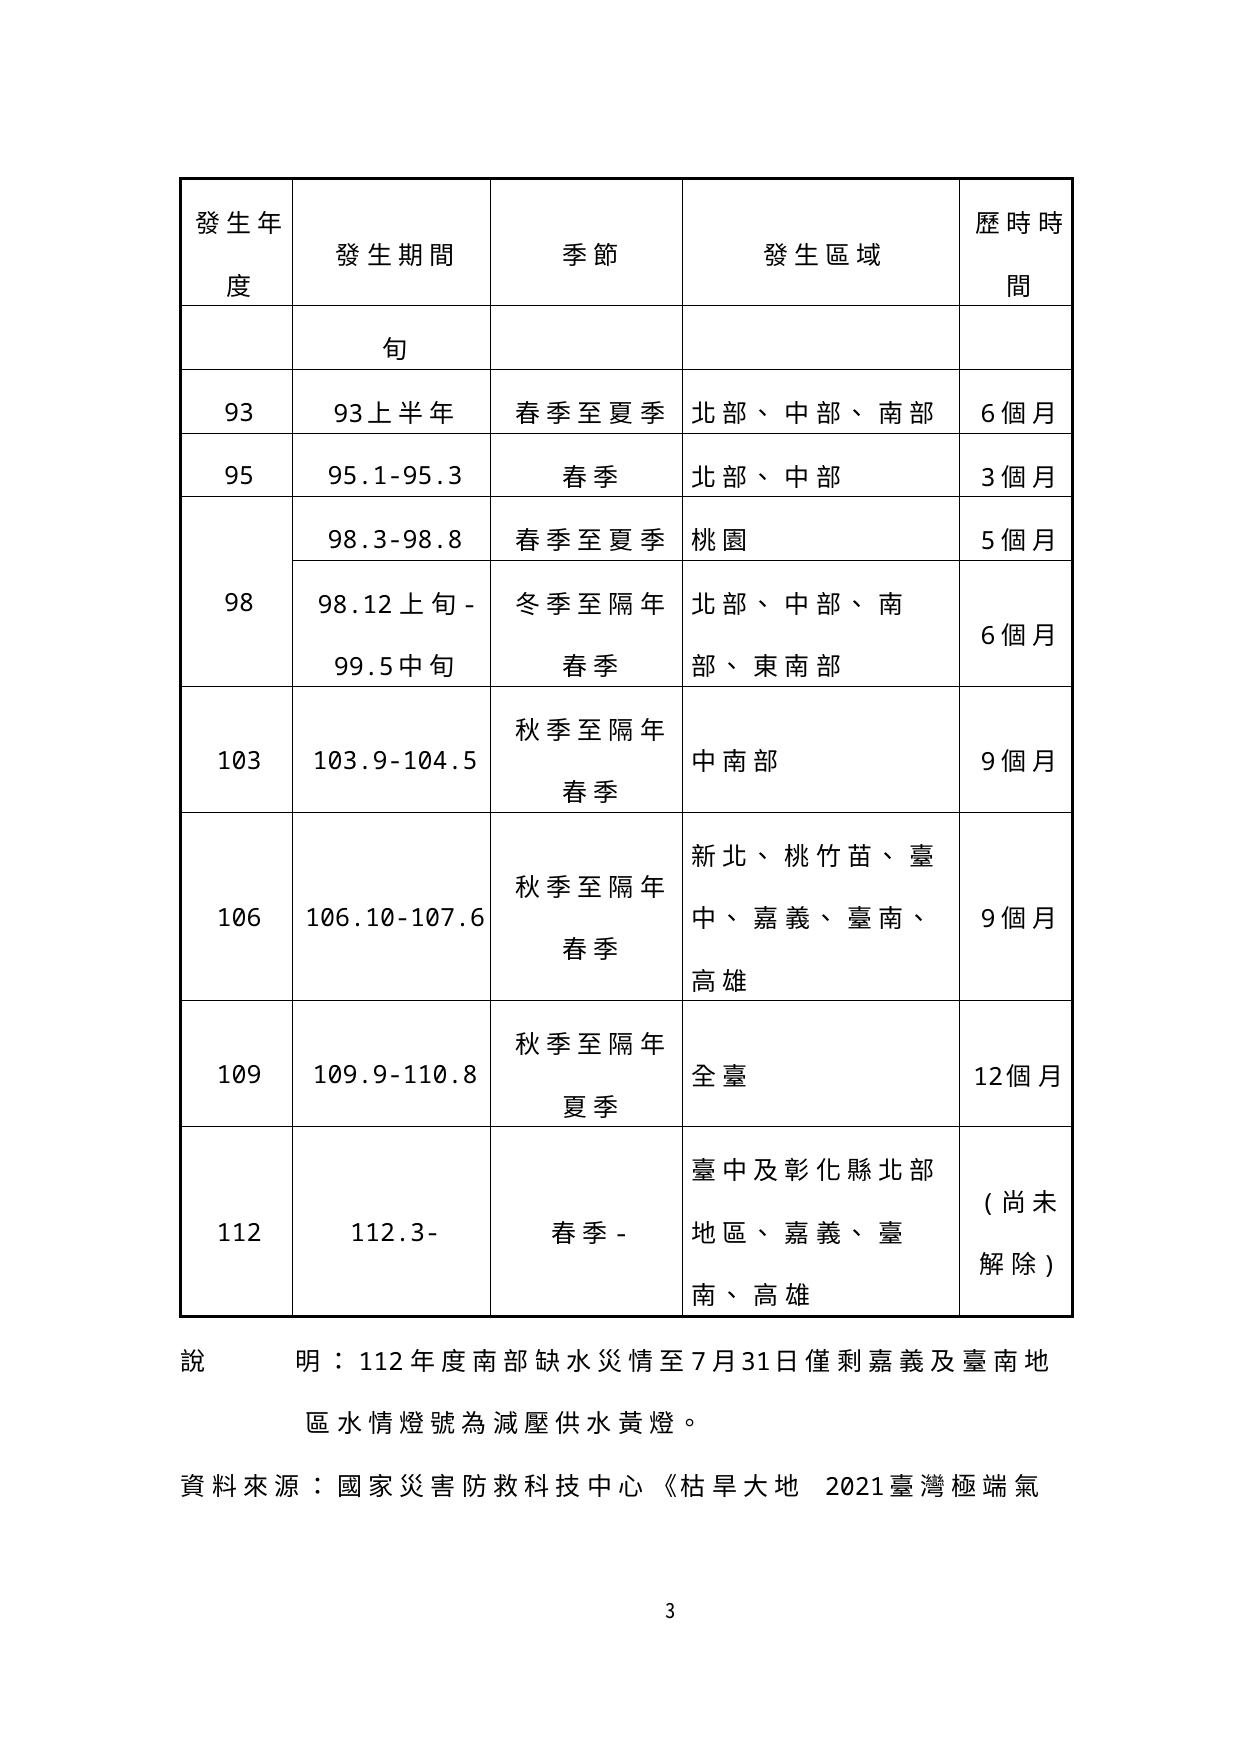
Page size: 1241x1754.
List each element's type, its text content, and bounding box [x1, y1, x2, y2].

table_cell 93 [182, 370, 292, 432]
table_cell 全臺 [683, 1001, 959, 1126]
table_cell 112.3- [293, 1127, 490, 1315]
table_header 發生區域 [683, 180, 959, 305]
table_cell 9個月 [960, 813, 1071, 1000]
table_cell (尚未解除) [960, 1127, 1071, 1315]
text 說 明：112年度南部缺水災情至7月31日僅剩嘉義及臺南地區水情燈號為減壓供水黃燈。 [177, 1318, 1063, 1443]
table_cell 103 [182, 687, 292, 812]
table_cell [491, 306, 682, 369]
table_cell 臺中及彰化縣北部地區、嘉義、臺南、高雄 [683, 1127, 959, 1315]
table_cell 新北、桃竹苗、臺中、嘉義、臺南、高雄 [683, 813, 959, 1000]
table_cell 中南部 [683, 687, 959, 812]
table_cell 春季- [491, 1127, 682, 1315]
table_cell 北部、中部、南部、東南部 [683, 561, 959, 686]
table_cell 北部、中部 [683, 434, 959, 496]
table_cell 93上半年 [293, 370, 490, 432]
table_cell [960, 306, 1071, 369]
table_cell 旬 [293, 306, 490, 369]
table_cell 106 [182, 813, 292, 1000]
table_header 季節 [491, 180, 682, 305]
table_cell 98.3-98.8 [293, 497, 490, 559]
table_cell 6個月 [960, 370, 1071, 432]
table_cell 112 [182, 1127, 292, 1315]
table_cell 秋季至隔年春季 [491, 813, 682, 1000]
table_cell 5個月 [960, 497, 1071, 559]
table_cell 109.9-110.8 [293, 1001, 490, 1126]
table_cell 春季至夏季 [491, 370, 682, 432]
table_cell 春季至夏季 [491, 497, 682, 559]
table_cell 12個月 [960, 1001, 1071, 1126]
table_cell 秋季至隔年夏季 [491, 1001, 682, 1126]
table_header 發生年度 [182, 180, 292, 305]
table_cell 9個月 [960, 687, 1071, 812]
table_cell 3個月 [960, 434, 1071, 496]
table_cell 106.10-107.6 [293, 813, 490, 1000]
table_header 歷時時間 [960, 180, 1071, 305]
table_cell 秋季至隔年春季 [491, 687, 682, 812]
table_cell 98.12上旬-99.5中旬 [293, 561, 490, 686]
table_cell 冬季至隔年春季 [491, 561, 682, 686]
table_cell 6個月 [960, 561, 1071, 686]
table_cell 北部、中部、南部 [683, 370, 959, 432]
table_cell 98 [182, 497, 292, 686]
table_cell 109 [182, 1001, 292, 1126]
table_header 發生期間 [293, 180, 490, 305]
table_cell [683, 306, 959, 369]
table_cell 103.9-104.5 [293, 687, 490, 812]
table_cell 春季 [491, 434, 682, 496]
table_cell [182, 306, 292, 369]
table_cell 95 [182, 434, 292, 496]
table_cell 桃園 [683, 497, 959, 559]
table_cell 95.1-95.3 [293, 434, 490, 496]
text 資料來源：國家災害防救科技中心《枯旱大地 2021臺灣極端氣 [177, 1443, 1063, 1505]
